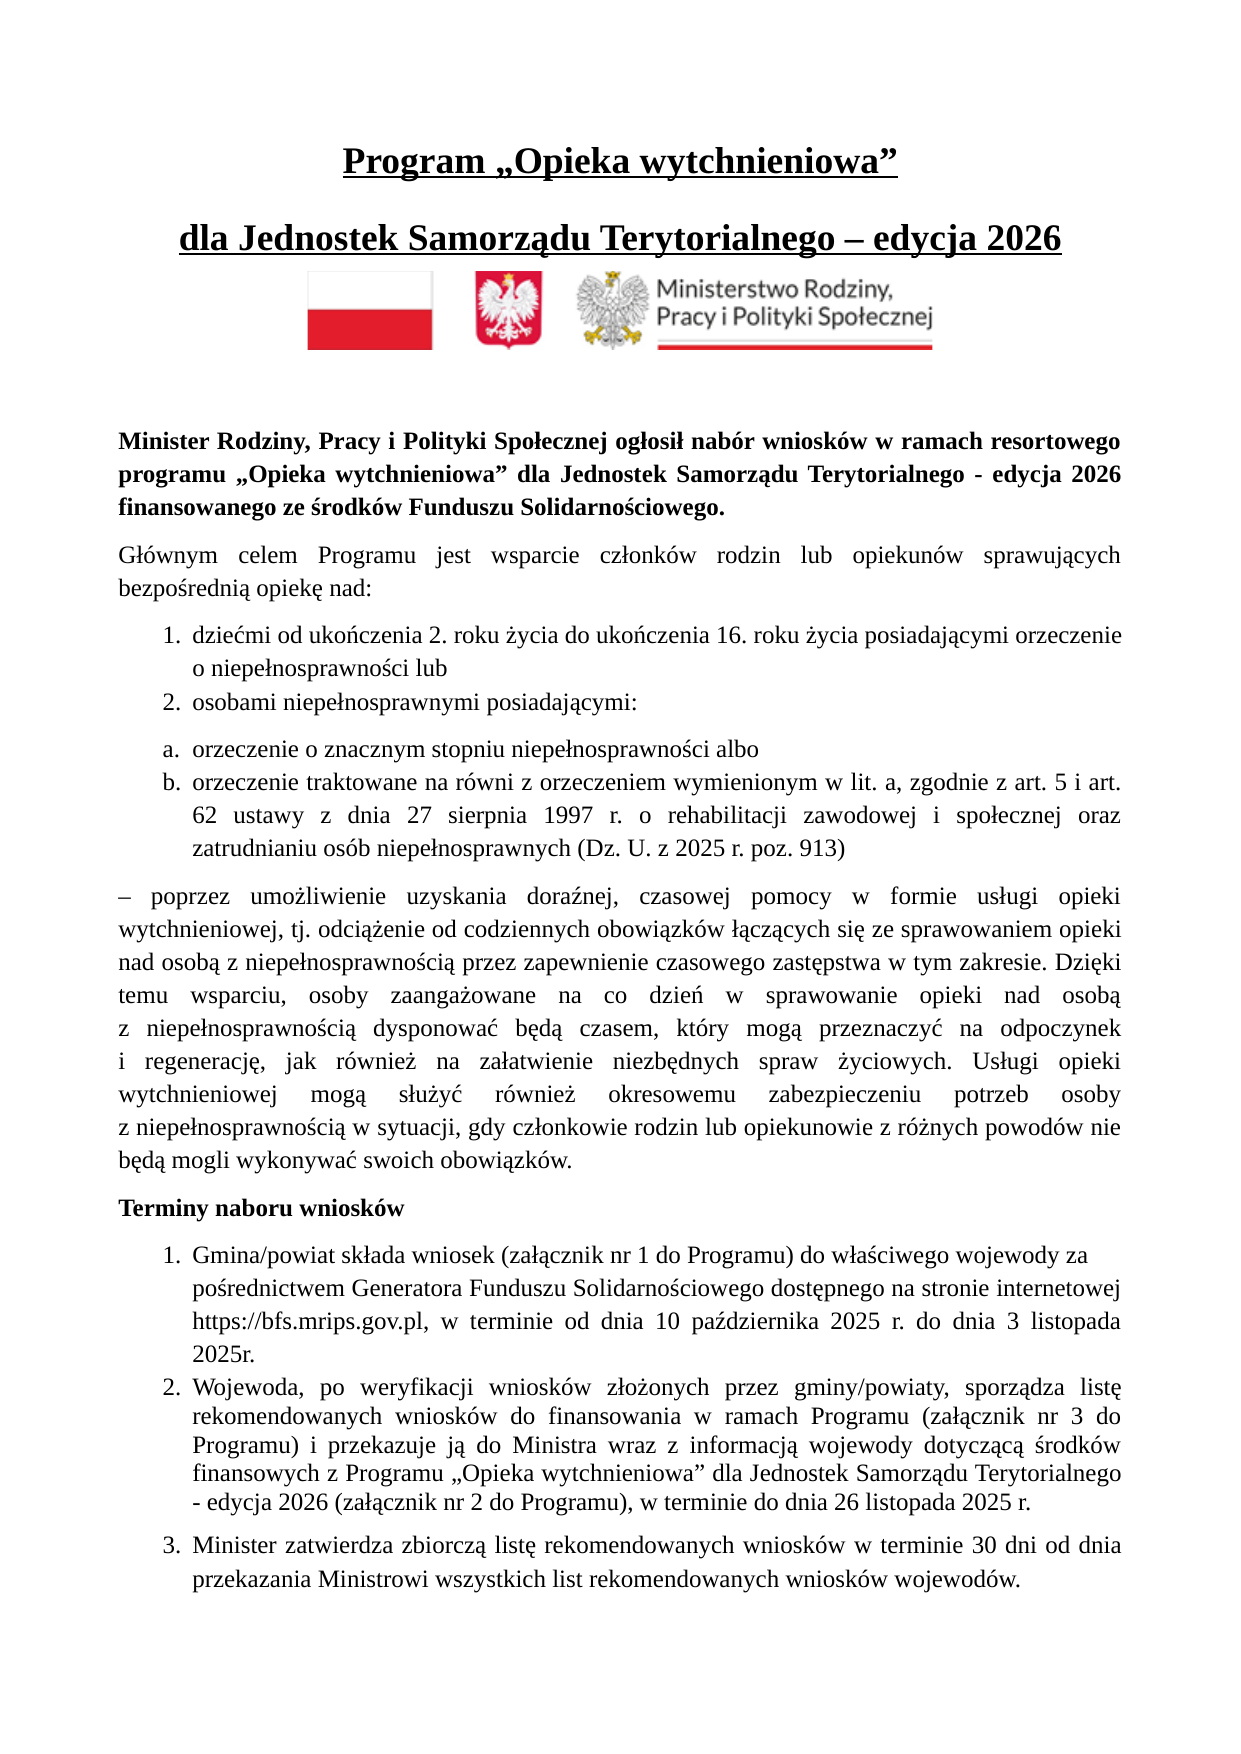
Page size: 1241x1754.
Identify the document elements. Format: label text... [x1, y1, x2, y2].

text Głównym celem Programu jest wsparcie członków rodzin lub opiekunów sprawujących bezpośrednią opiekę nad: [118, 540, 1122, 602]
list pośrednictwem Generatora Funduszu Solidarnościowego dostępnego na stronie internetowej https://bfs.mrips.gov.pl, w terminie od dnia 10 października 2025 r. do dnia 3 listopada 2025r. [162, 1273, 1122, 1368]
list Minister zatwierdza zbiorczą listę rekomendowanych wniosków w terminie 30 dni od dnia przekazania Ministrowi wszystkich list rekomendowanych wniosków wojewodów. [162, 1531, 1122, 1592]
subtitle Program „Opieka wytchnieniowa” [118, 139, 1122, 182]
list Wojewoda, po weryfikacji wniosków złożonych przez gminy/powiaty, sporządza listę rekomendowanych wniosków do finansowania w ramach Programu (załącznik nr 3 do Programu) i przekazuje ją do Ministra wraz z informacją wojewody dotyczącą środków finansowych z Programu „Opieka wytchnieniowa” dla Jednostek Samorządu Terytorialnego - edycja 2026 (załącznik nr 2 do Programu), w terminie do dnia 26 listopada 2025 r. [162, 1372, 1122, 1516]
text – poprzez umożliwienie uzyskania doraźnej, czasowej pomocy w formie usługi opieki wytchnieniowej, tj. odciążenie od codziennych obowiązków łączących się ze sprawowaniem opieki nad osobą z niepełnosprawnością przez zapewnienie czasowego zastępstwa w tym zakresie. Dzięki temu wsparciu, osoby zaangażowane na co dzień w sprawowanie opieki nad osobą z niepełnosprawnością dysponować będą czasem, który mogą przeznaczyć na odpoczynek i regenerację, jak również na załatwienie niezbędnych spraw życiowych. Usługi opieki wytchnieniowej mogą służyć również okresowemu zabezpieczeniu potrzeb osoby z niepełnosprawnością w sytuacji, gdy członkowie rodzin lub opiekunowie z różnych powodów nie będą mogli wykonywać swoich obowiązków. [118, 881, 1122, 1174]
list Gmina/powiat składa wniosek (załącznik nr 1 do Programu) do właściwego wojewody za [162, 1240, 1122, 1269]
text Minister Rodziny, Pracy i Polityki Społecznej ogłosił nabór wniosków w ramach resortowego programu „Opieka wytchnieniowa” dla Jednostek Samorządu Terytorialnego - edycja 2026 finansowanego ze środków Funduszu Solidarnościowego. [118, 426, 1122, 521]
list osobami niepełnosprawnymi posiadającymi: [162, 687, 1122, 715]
text Terminy naboru wniosków [118, 1193, 1122, 1221]
list orzeczenie o znacznym stopniu niepełnosprawności albo [162, 734, 1122, 763]
list orzeczenie traktowane na równi z orzeczeniem wymienionym w lit. a, zgodnie z art. 5 i art. 62 ustawy z dnia 27 sierpnia 1997 r. o rehabilitacji zawodowej i społecznej oraz zatrudnianiu osób niepełnosprawnych (Dz. U. z 2025 r. poz. 913) [162, 767, 1122, 862]
picture [307, 271, 933, 350]
subtitle dla Jednostek Samorządu Terytorialnego – edycja 2026 [118, 215, 1122, 258]
list dziećmi od ukończenia 2. roku życia do ukończenia 16. roku życia posiadającymi orzeczenie o niepełnosprawności lub [162, 621, 1122, 682]
